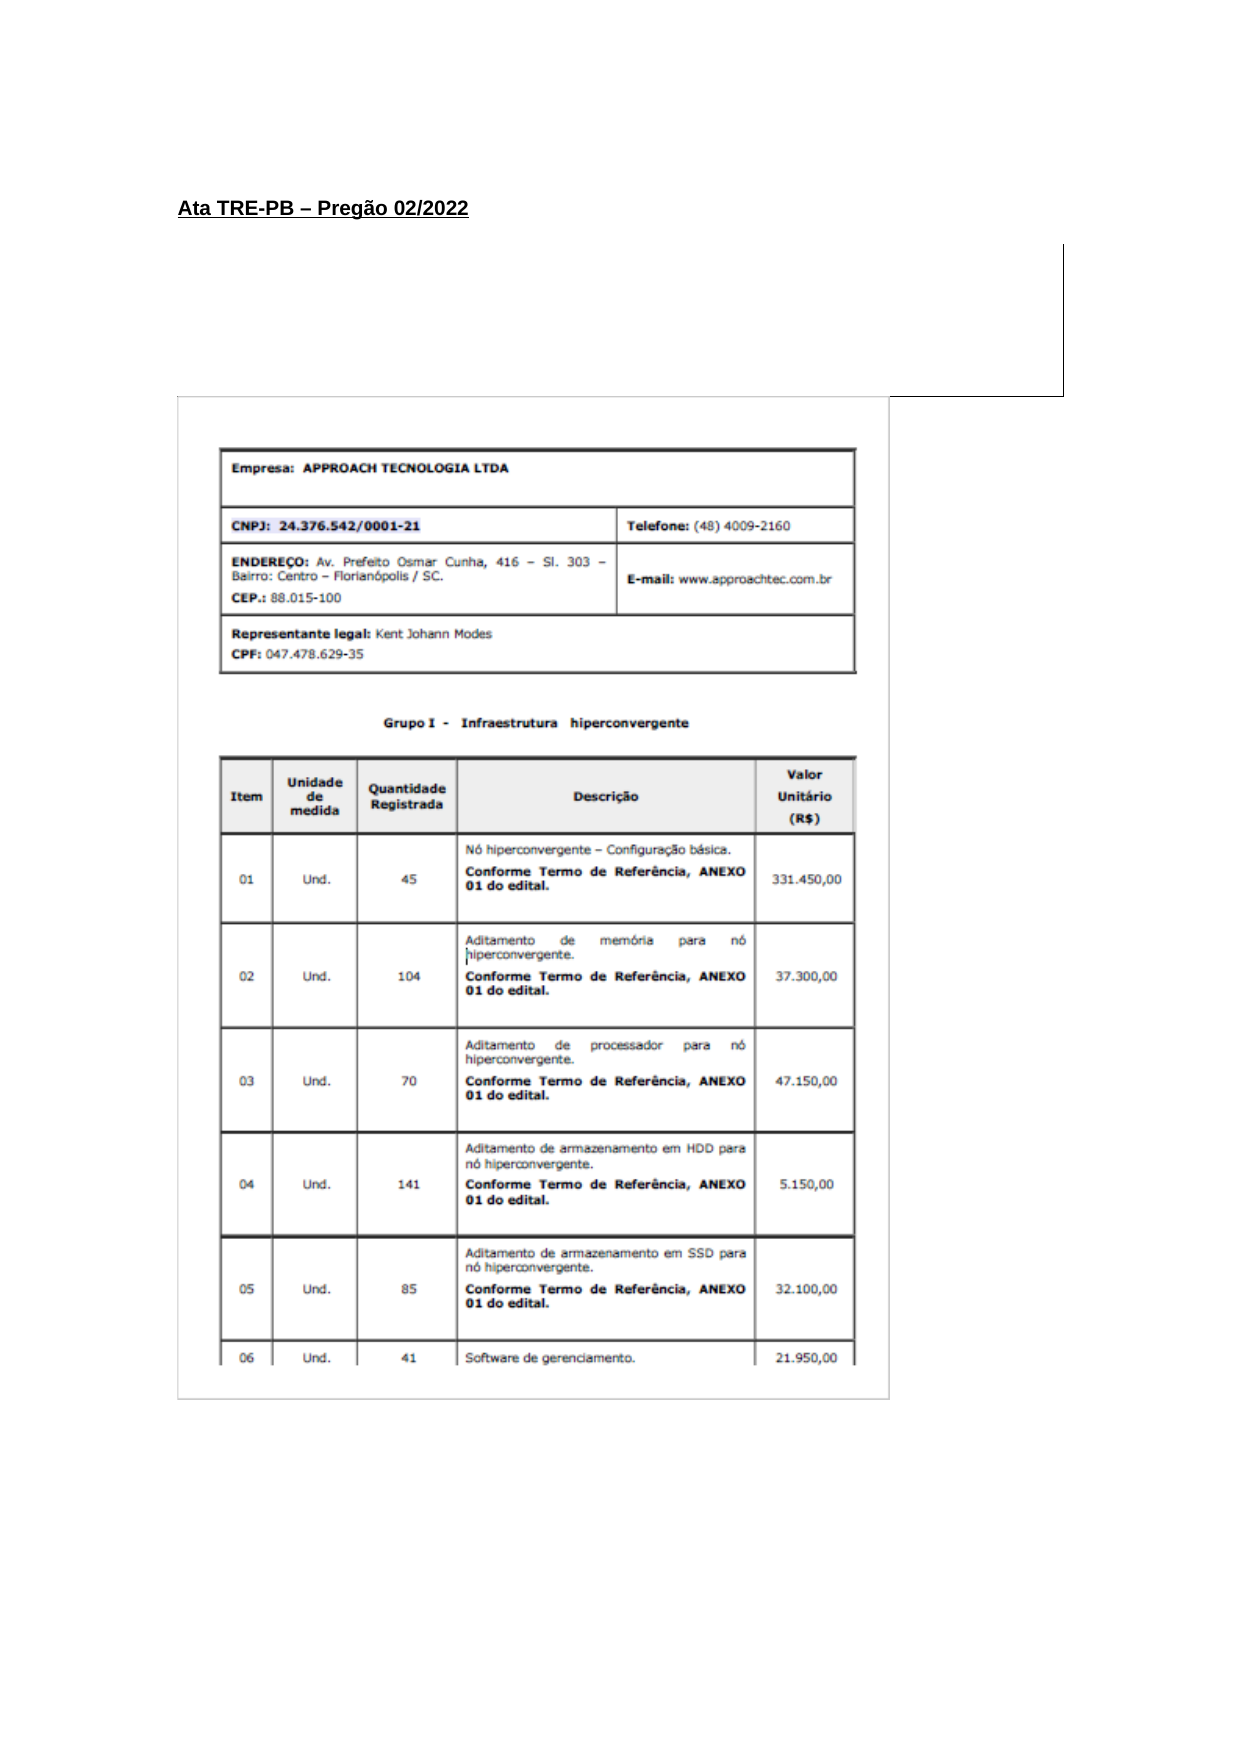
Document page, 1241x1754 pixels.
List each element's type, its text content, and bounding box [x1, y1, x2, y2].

text Ata TRE-PB – Pregão 02/2022 [177, 196, 1063, 219]
